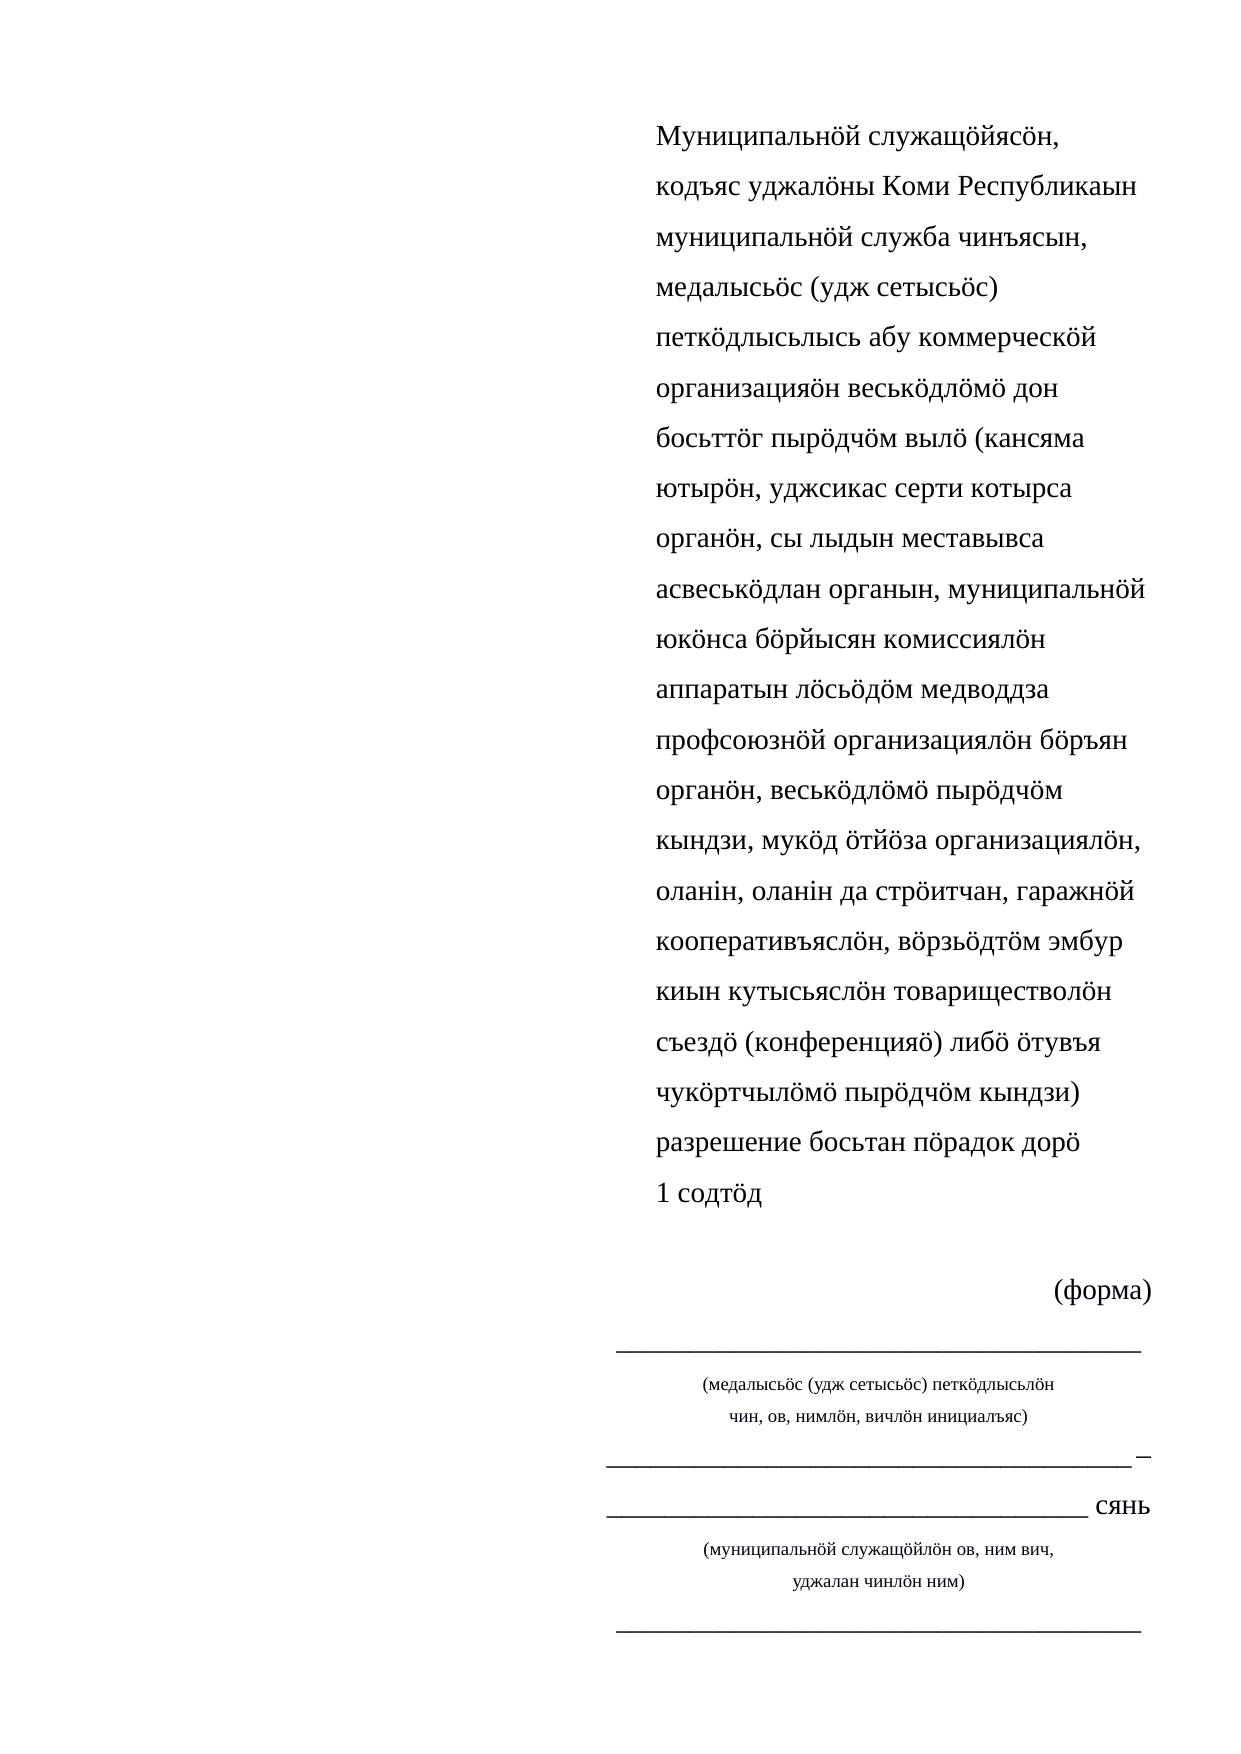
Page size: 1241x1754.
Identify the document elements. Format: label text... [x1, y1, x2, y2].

text Муниципальнӧй служащӧйясӧн, кодъяс уджалӧны Коми Республикаын муниципальнӧй служба чинъясын, медалысьӧс (удж сетысьӧс) петкӧдлысьлысь абу коммерческӧй организацияӧн веськӧдлӧмӧ дон босьттӧг пырӧдчӧм вылӧ (кансяма ютырӧн, уджсикас серти котырса органӧн, сы лыдын меставывса асвеськӧдлан органын, муниципальнӧй юкӧнса бӧрйысян комиссиялӧн аппаратын лӧсьӧдӧм медводдза профсоюзнӧй организациялӧн бӧръян органӧн, веськӧдлӧмӧ пырӧдчӧм кындзи, мукӧд ӧтйӧза организациялӧн, оланін, оланін да стрӧитчан, гаражнӧй кооперативъяслӧн, вӧрзьӧдтӧм эмбур киын кутысьяслӧн товариществолӧн съездӧ (конференцияӧ) либӧ ӧтувъя чукӧртчылӧмӧ пырӧдчӧм кындзи) разрешение босьтан пӧрадок дорӧ [656, 118, 1152, 1158]
text (муниципальнӧй служащӧйлӧн ов, ним вич, [177, 1538, 1152, 1559]
text (медалысьӧс (удж сетысьӧс) петкӧдлысьлӧн [177, 1372, 1152, 1394]
text чин, ов, нимлӧн, вичлӧн инициалъяс) [177, 1405, 1152, 1426]
text уджалан чинлӧн ним) [177, 1570, 1152, 1591]
text _________________________________ сянь [177, 1487, 1152, 1521]
text ____________________________________ [177, 1602, 1152, 1636]
text ____________________________________ – [177, 1437, 1152, 1471]
text ____________________________________ [177, 1322, 1152, 1356]
text 1 содтӧд [656, 1175, 1152, 1208]
text (форма) [177, 1272, 1152, 1305]
